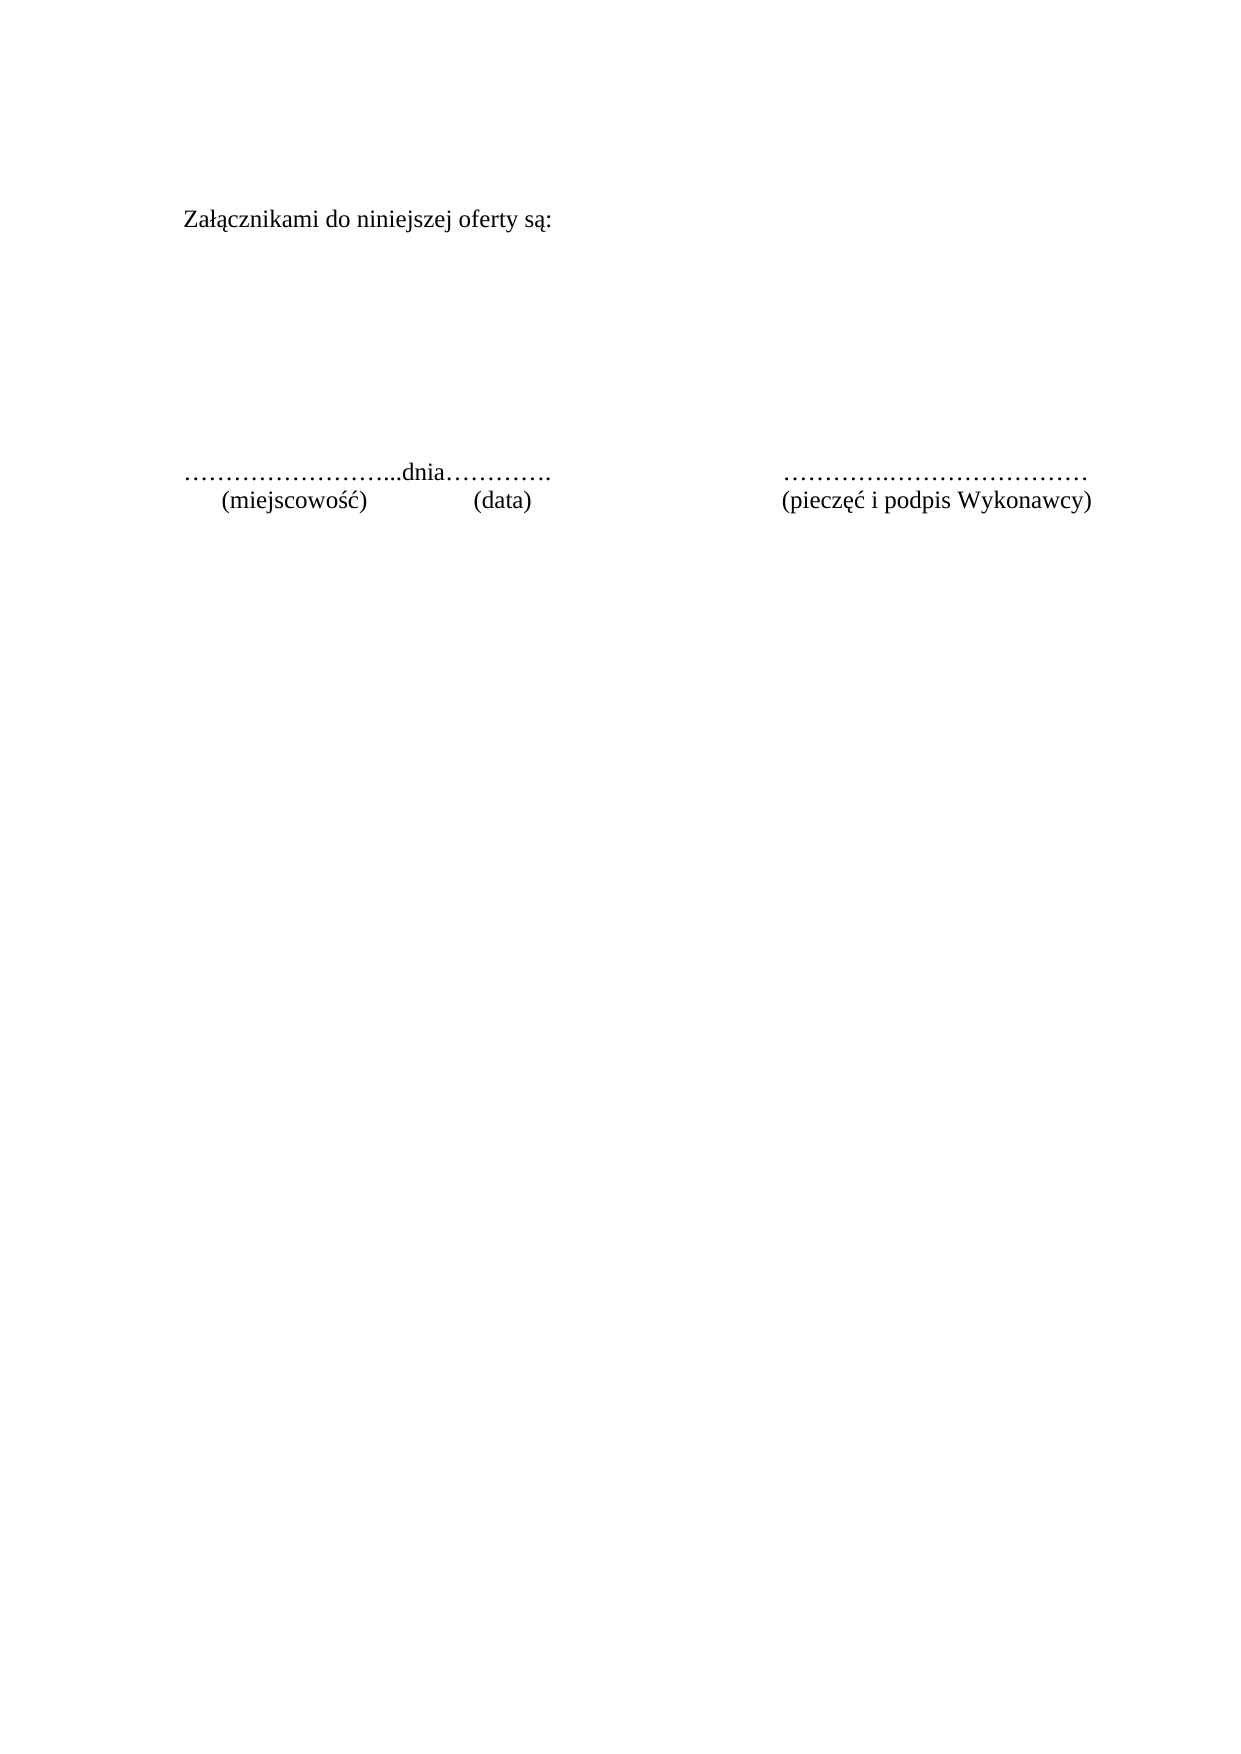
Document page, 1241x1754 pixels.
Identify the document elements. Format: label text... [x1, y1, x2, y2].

list (miejscowość) (data) (pieczęć i podpis Wykonawcy) [148, 485, 1093, 514]
list Załącznikami do niniejszej oferty są: [148, 204, 1093, 232]
list ……………………...dnia…………. ………….…………………… [148, 457, 1093, 485]
